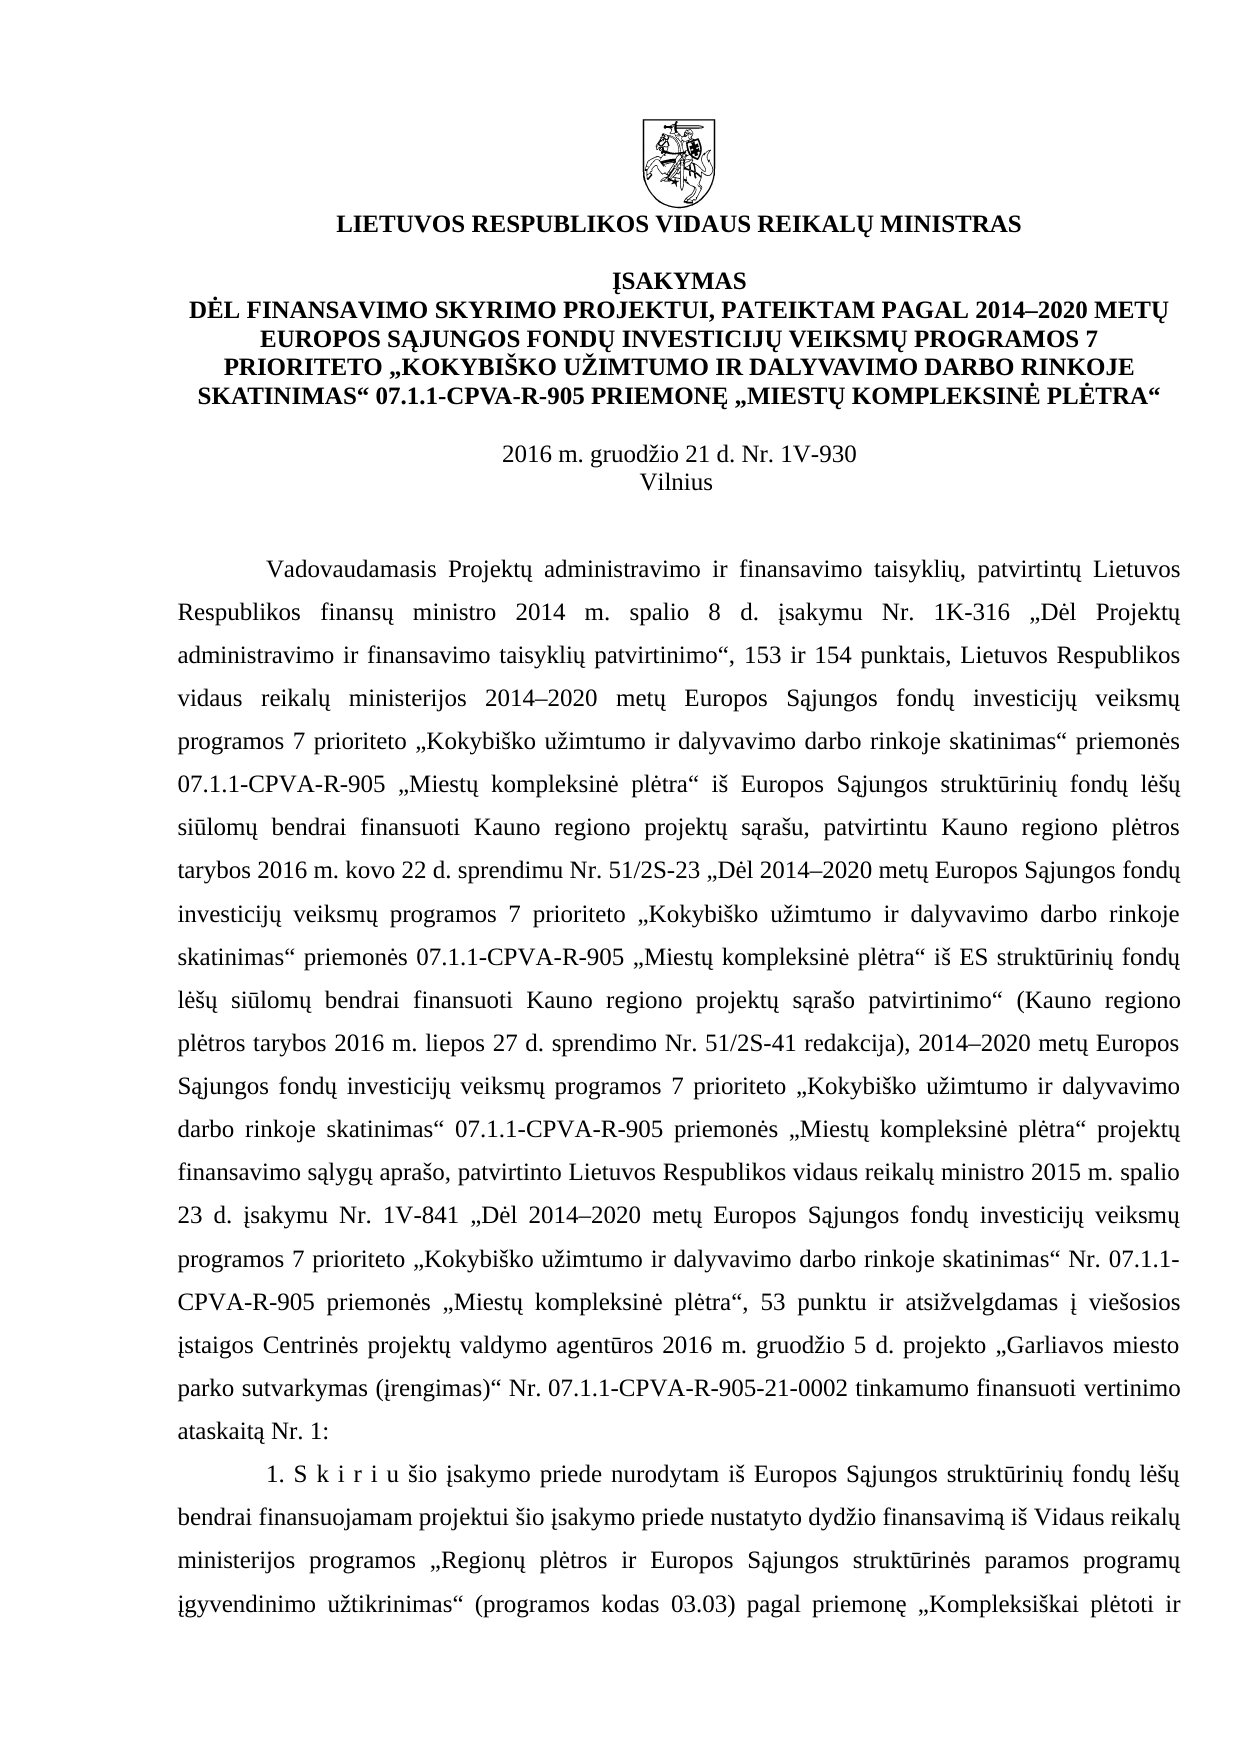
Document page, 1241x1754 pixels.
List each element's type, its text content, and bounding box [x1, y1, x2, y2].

text ĮSAKYMAS [177, 266, 1181, 295]
text DĖL FINANSAVIMO SKYRIMO PROJEKTUI, PATEIKTAM PAGAL 2014–2020 METŲ EUROPOS SĄJUNGOS FONDŲ INVESTICIJŲ VEIKSMŲ PROGRAMOS 7 PRIORITETO „KOKYBIŠKO UŽIMTUMO IR DALYVAVIMO DARBO RINKOJE SKATINIMAS“ 07.1.1-CPVA-R-905 PRIEMONĘ „MIESTŲ KOMPLEKSINĖ PLĖTRA“ [177, 295, 1181, 410]
text Vilnius [177, 467, 1181, 496]
text Vadovaudamasis Projektų administravimo ir finansavimo taisyklių, patvirtintų Lietuvos Respublikos finansų ministro 2014 m. spalio 8 d. įsakymu Nr. 1K-316 „Dėl Projektų administravimo ir finansavimo taisyklių patvirtinimo“, 153 ir 154 punktais, Lietuvos Respublikos vidaus reikalų ministerijos 2014–2020 metų Europos Sąjungos fondų investicijų veiksmų programos 7 prioriteto „Kokybiško užimtumo ir dalyvavimo darbo rinkoje skatinimas“ priemonės 07.1.1-CPVA-R-905 „Miestų kompleksinė plėtra“ iš Europos Sąjungos struktūrinių fondų lėšų siūlomų bendrai finansuoti Kauno regiono projektų sąrašu, patvirtintu Kauno regiono plėtros tarybos 2016 m. kovo 22 d. sprendimu Nr. 51/2S-23 „Dėl 2014–2020 metų Europos Sąjungos fondų investicijų veiksmų programos 7 prioriteto „Kokybiško užimtumo ir dalyvavimo darbo rinkoje skatinimas“ priemonės 07.1.1-CPVA-R-905 „Miestų kompleksinė plėtra“ iš ES struktūrinių fondų lėšų siūlomų bendrai finansuoti Kauno regiono projektų sąrašo patvirtinimo“ (Kauno regiono plėtros tarybos 2016 m. liepos 27 d. sprendimo Nr. 51/2S-41 redakcija), 2014–2020 metų Europos Sąjungos fondų investicijų veiksmų programos 7 prioriteto „Kokybiško užimtumo ir dalyvavimo darbo rinkoje skatinimas“ 07.1.1-CPVA-R-905 priemonės „Miestų kompleksinė plėtra“ projektų finansavimo sąlygų aprašo, patvirtinto Lietuvos Respublikos vidaus reikalų ministro 2015 m. spalio 23 d. įsakymu Nr. 1V-841 „Dėl 2014–2020 metų Europos Sąjungos fondų investicijų veiksmų programos 7 prioriteto „Kokybiško užimtumo ir dalyvavimo darbo rinkoje skatinimas“ Nr. 07.1.1-CPVA-R-905 priemonės „Miestų kompleksinė plėtra“, 53 punktu ir atsižvelgdamas į viešosios įstaigos Centrinės projektų valdymo agentūros 2016 m. gruodžio 5 d. projekto „Garliavos miesto parko sutvarkymas (įrengimas)“ Nr. 07.1.1-CPVA-R-905-21-0002 tinkamumo finansuoti vertinimo ataskaitą Nr. 1: [177, 554, 1181, 1445]
text LIETUVOS RESPUBLIKOS VIDAUS REIKALŲ MINISTRAS [177, 209, 1181, 237]
text 1. S k i r i u šio įsakymo priede nurodytam iš Europos Sąjungos struktūrinių fondų lėšų bendrai finansuojamam projektui šio įsakymo priede nustatyto dydžio finansavimą iš Vidaus reikalų ministerijos programos „Regionų plėtros ir Europos Sąjungos struktūrinės paramos programų įgyvendinimo užtikrinimas“ (programos kodas 03.03) pagal priemonę „Kompleksiškai plėtoti ir [177, 1459, 1181, 1617]
text 2016 m. gruodžio 21 d. Nr. 1V-930 [177, 439, 1181, 467]
